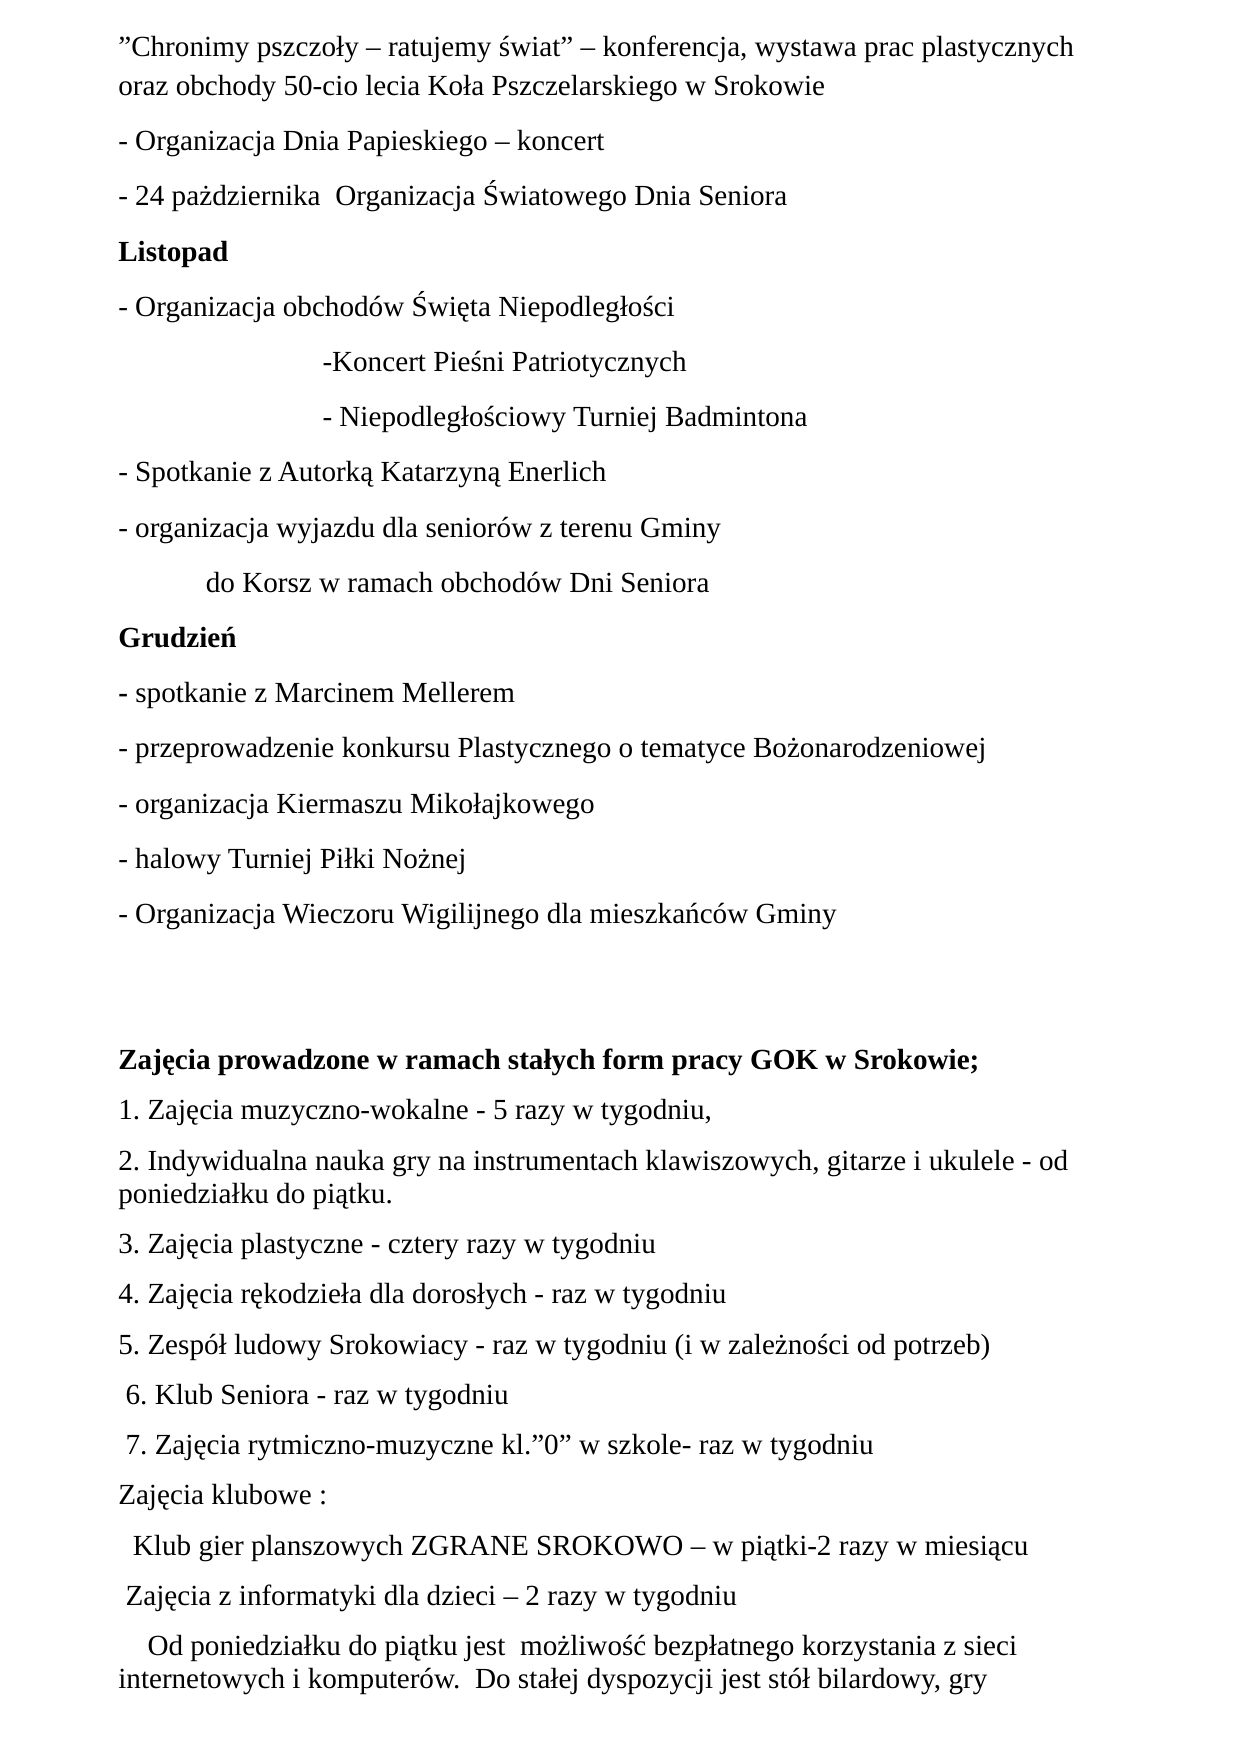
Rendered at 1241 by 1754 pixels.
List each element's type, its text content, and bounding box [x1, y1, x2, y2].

text - spotkanie z Marcinem Mellerem [118, 675, 1122, 709]
text 4. Zajęcia rękodzieła dla dorosłych - raz w tygodniu [118, 1277, 1122, 1310]
text 6. Klub Seniora - raz w tygodniu [118, 1377, 1122, 1411]
text - Niepodległościowy Turniej Badmintona [118, 399, 1122, 433]
text - Organizacja Dnia Papieskiego – koncert [118, 123, 1122, 157]
text - przeprowadzenie konkursu Plastycznego o tematyce Bożonarodzeniowej [118, 731, 1122, 764]
text Listopad [118, 234, 1122, 267]
text - 24 pażdziernika Organizacja Światowego Dnia Seniora [118, 178, 1122, 212]
text 1. Zajęcia muzyczno-wokalne - 5 razy w tygodniu, [118, 1092, 1122, 1126]
text do Korsz w ramach obchodów Dni Seniora [118, 565, 1122, 598]
text - Organizacja obchodów Święta Niepodległości [118, 289, 1122, 322]
text -Koncert Pieśni Patriotycznych [118, 344, 1122, 378]
text Klub gier planszowych ZGRANE SROKOWO – w piątki-2 razy w miesiącu [118, 1528, 1122, 1561]
text 5. Zespół ludowy Srokowiacy - raz w tygodniu (i w zależności od potrzeb) [118, 1327, 1122, 1360]
text - Organizacja Wieczoru Wigilijnego dla mieszkańców Gminy [118, 896, 1122, 930]
text - organizacja Kiermaszu Mikołajkowego [118, 786, 1122, 819]
text Zajęcia prowadzone w ramach stałych form pracy GOK w Srokowie; [118, 1042, 1122, 1076]
text Zajęcia z informatyki dla dzieci – 2 razy w tygodniu [118, 1578, 1122, 1611]
text Od poniedziałku do piątku jest możliwość bezpłatnego korzystania z sieci internetowych i komputerów. Do stałej dyspozycji jest stół bilardowy, gry [118, 1628, 1122, 1695]
text Grudzień [118, 620, 1122, 654]
text 3. Zajęcia plastyczne - cztery razy w tygodniu [118, 1226, 1122, 1260]
text Zajęcia klubowe : [118, 1477, 1122, 1511]
text - organizacja wyjazdu dla seniorów z terenu Gminy [118, 510, 1122, 543]
text 2. Indywidualna nauka gry na instrumentach klawiszowych, gitarze i ukulele - od poniedziałku do piątku. [118, 1143, 1122, 1210]
text - halowy Turniej Piłki Nożnej [118, 841, 1122, 874]
text - Spotkanie z Autorką Katarzyną Enerlich [118, 454, 1122, 488]
text ”Chronimy pszczoły – ratujemy świat” – konferencja, wystawa prac plastycznych oraz obchody 50-cio lecia Koła Pszczelarskiego w Srokowie [118, 29, 1122, 102]
text 7. Zajęcia rytmiczno-muzyczne kl.”0” w szkole- raz w tygodniu [118, 1427, 1122, 1461]
